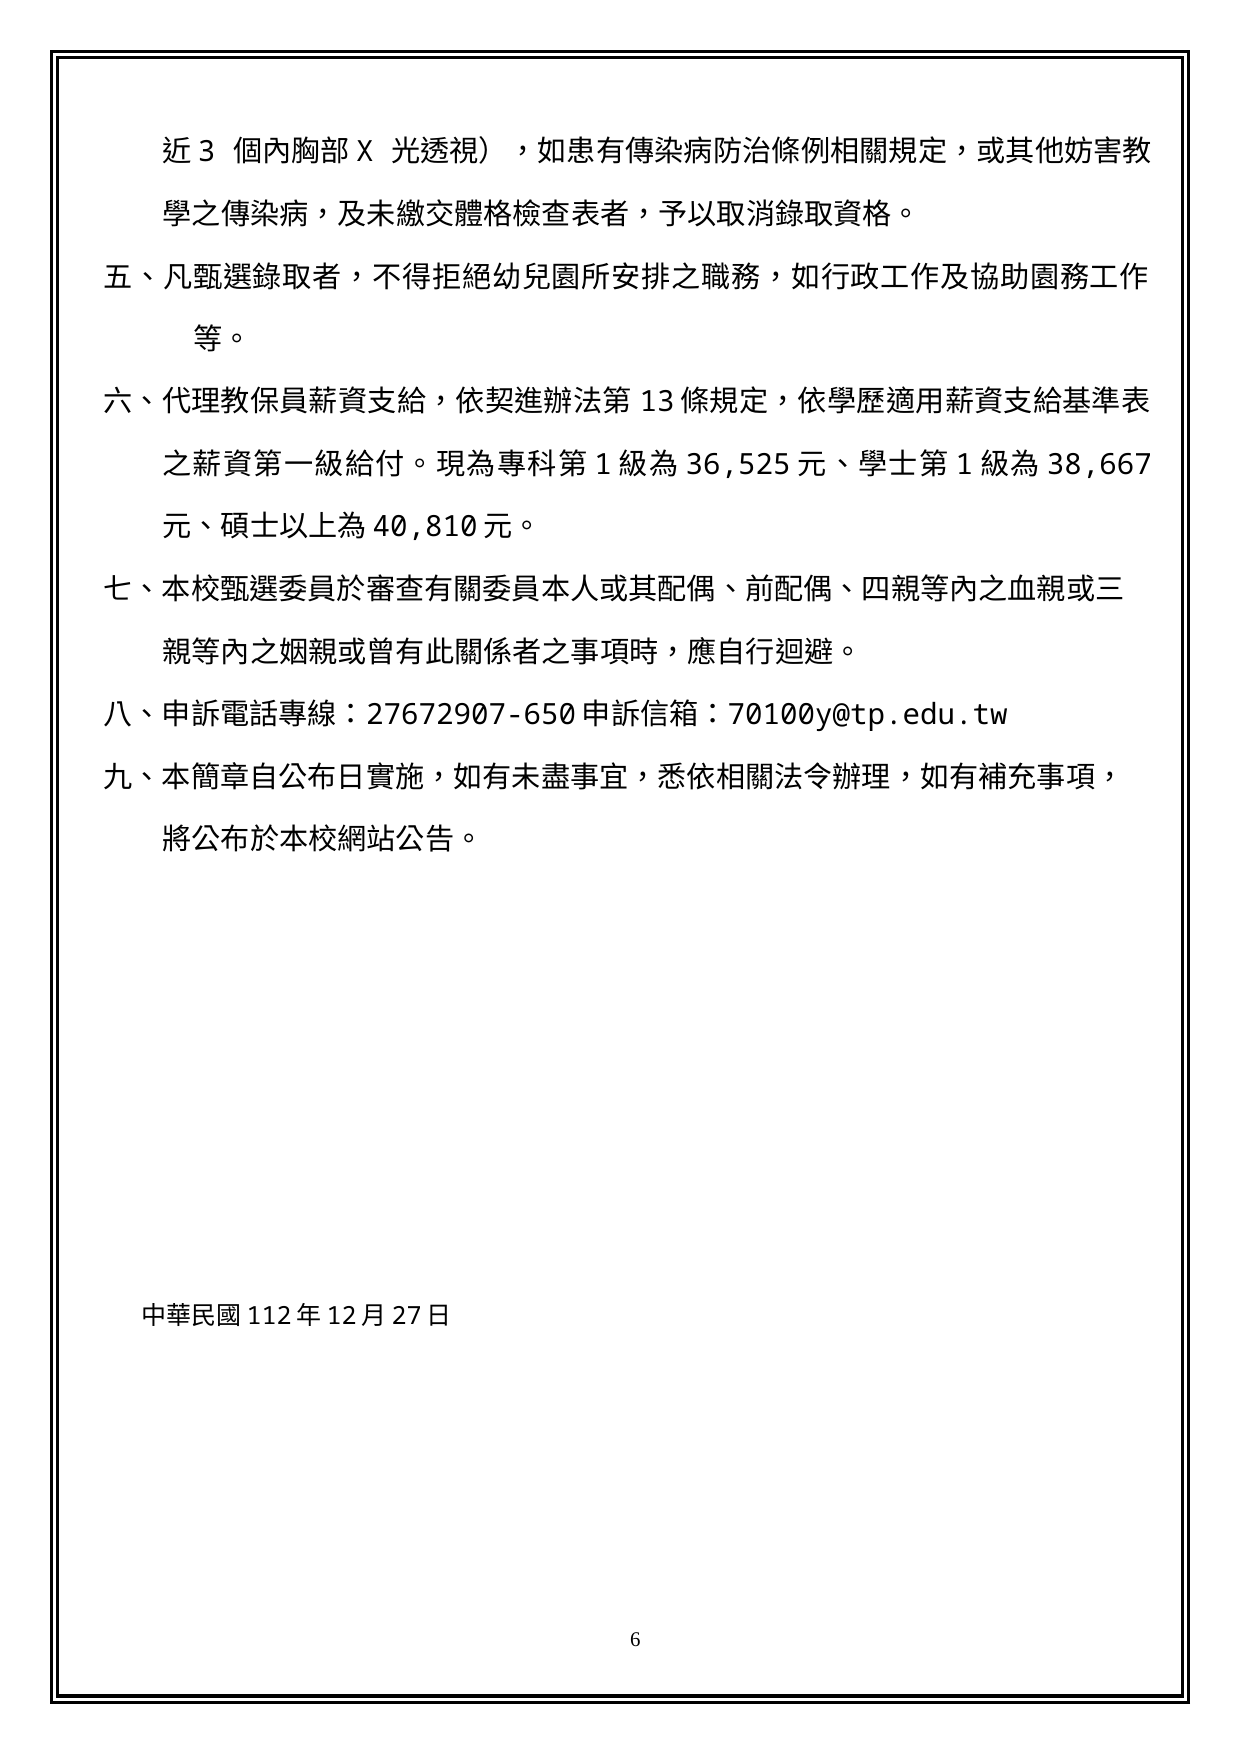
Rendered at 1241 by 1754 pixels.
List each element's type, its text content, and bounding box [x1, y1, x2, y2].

text 七、本校甄選委員於審查有關委員本人或其配偶、前配偶、四親等內之血親或三親等內之姻親或曾有此關係者之事項時，應自行迴避。 [103, 545, 1152, 670]
text 五、凡甄選錄取者，不得拒絕幼兒園所安排之職務，如行政工作及協助園務工作等。 [103, 233, 1152, 358]
text 六、代理教保員薪資支給，依契進辦法第13條規定，依學歷適用薪資支給基準表之薪資第一級給付。現為專科第1級為36,525元、學士第1級為38,667元、碩士以上為40,810元。 [103, 358, 1152, 545]
text 近3 個內胸部X 光透視），如患有傳染病防治條例相關規定，或其他妨害教學之傳染病，及未繳交體格檢查表者，予以取消錄取資格。 [103, 108, 1152, 233]
text 八、申訴電話專線：27672907-650申訴信箱：70100y@tp.edu.tw [103, 670, 1152, 733]
text 中華民國112年12月27日 [141, 1295, 1152, 1331]
text 九、本簡章自公布日實施，如有未盡事宜，悉依相關法令辦理，如有補充事項，將公布於本校網站公告。 [103, 733, 1152, 858]
